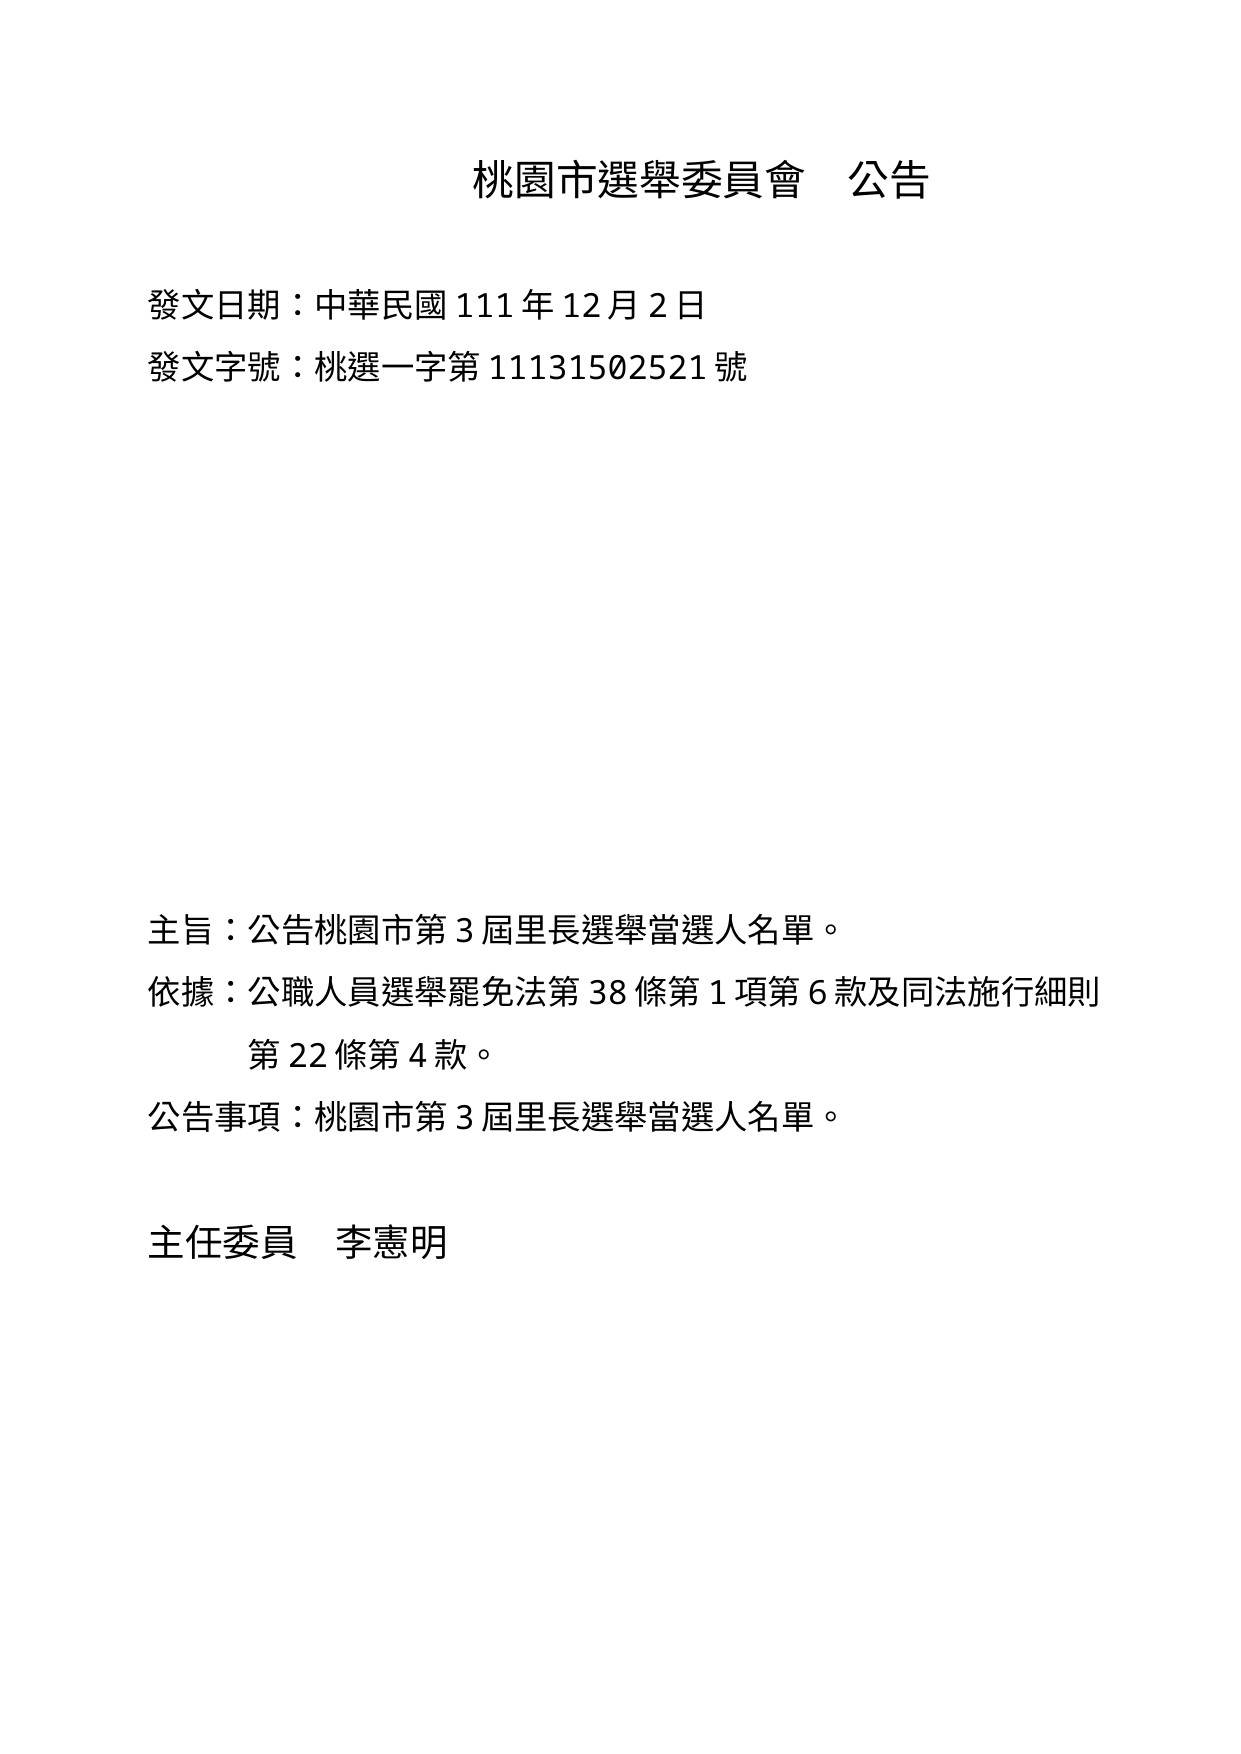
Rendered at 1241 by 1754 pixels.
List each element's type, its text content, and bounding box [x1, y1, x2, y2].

text 主任委員 李憲明 [148, 1198, 1122, 1261]
text 公告事項：桃園市第3屆里長選舉當選人名單。 [148, 1073, 1122, 1136]
text 桃園市選舉委員會 公告 [148, 136, 1122, 198]
text 發文字號：桃選一字第 11131502521號 [148, 323, 1122, 386]
text 發文日期：中華民國111年12月2日 [148, 261, 1122, 323]
text 主旨：公告桃園市第3屆里長選舉當選人名單。 [148, 886, 1122, 948]
text 依據：公職人員選舉罷免法第38條第1項第6款及同法施行細則第22條第4款。 [148, 948, 1122, 1073]
